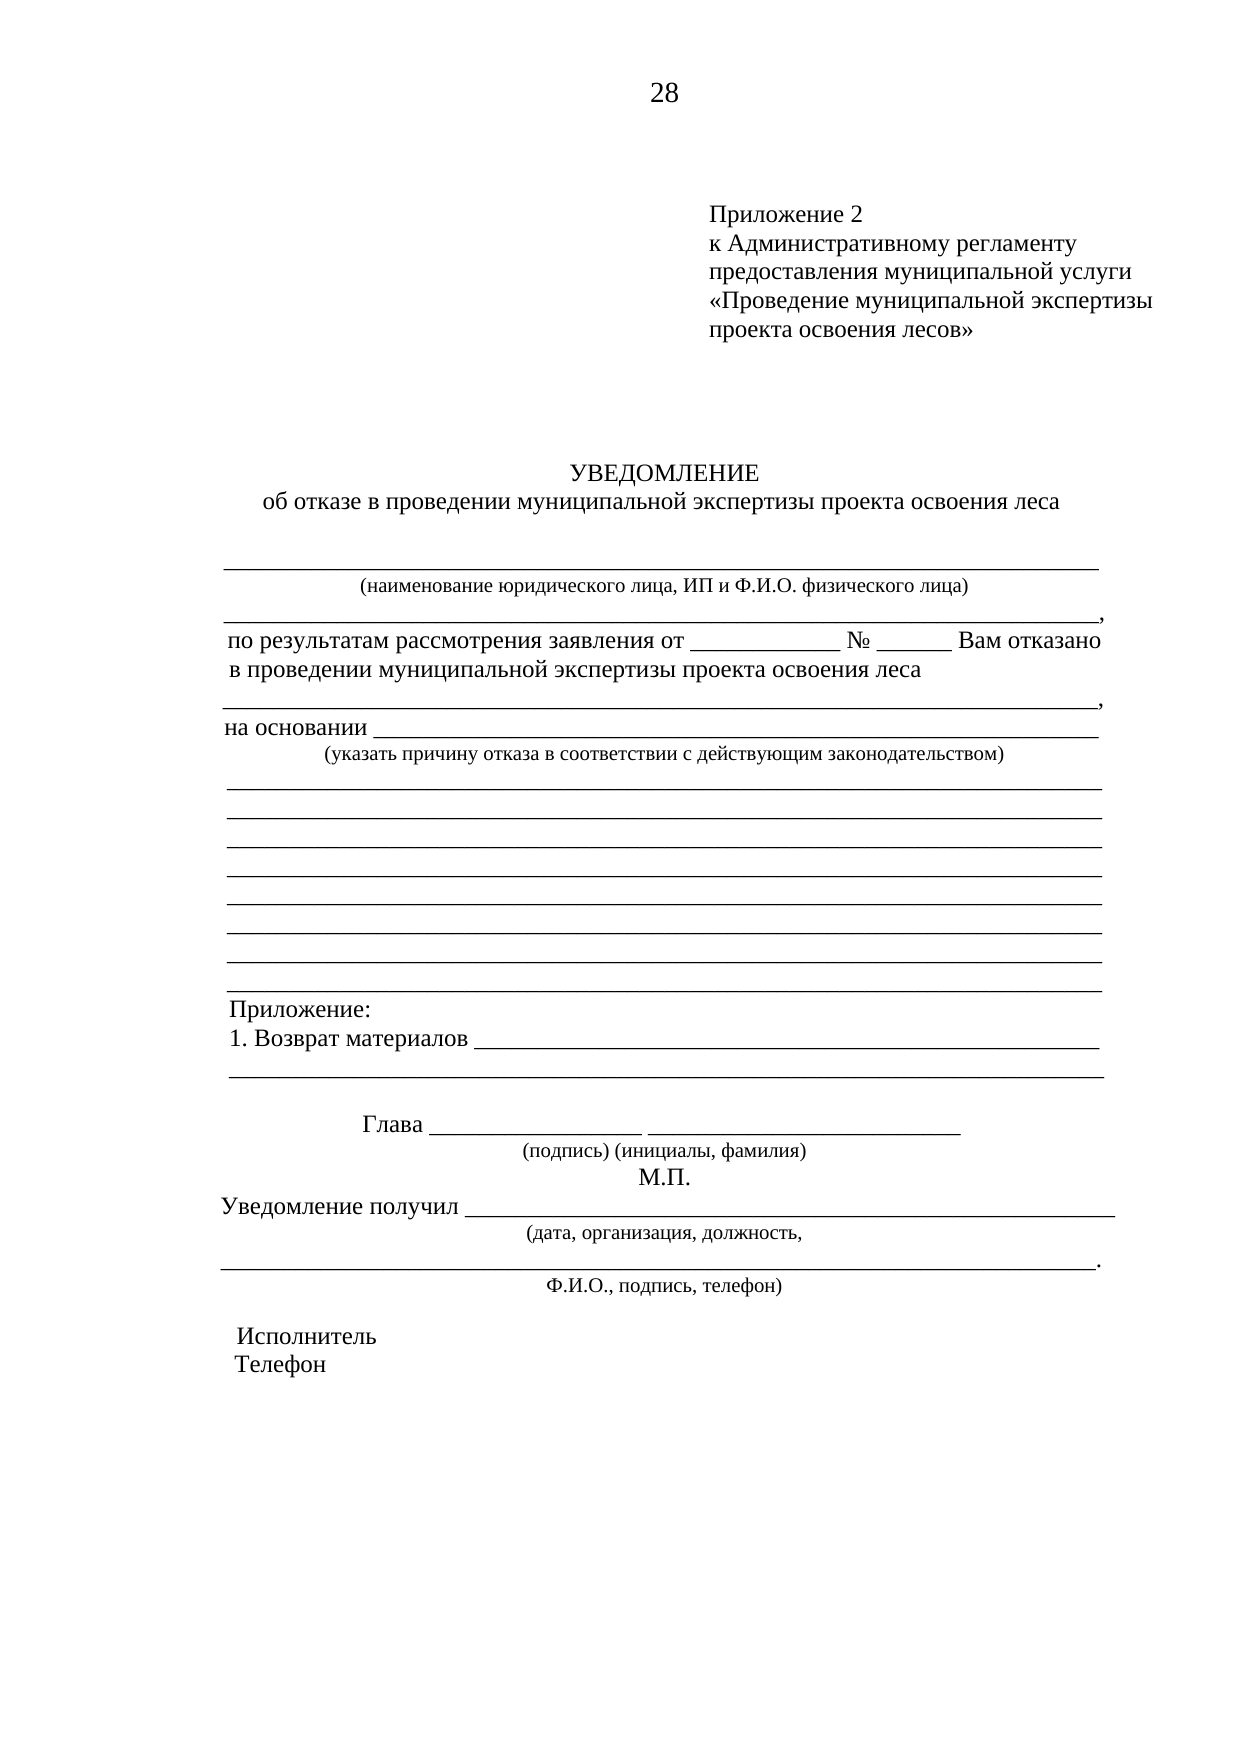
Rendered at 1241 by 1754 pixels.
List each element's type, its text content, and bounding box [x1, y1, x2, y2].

text ______________________________________________________________________ [148, 879, 1181, 908]
text по результатам рассмотрения заявления от ____________ № ______ Вам отказано [148, 625, 1181, 654]
text об отказе в проведении муниципальной экспертизы проекта освоения леса [148, 486, 1181, 515]
text Ф.И.О., подпись, телефон) [148, 1273, 1181, 1297]
text в проведении муниципальной экспертизы проекта освоения леса [148, 654, 1181, 683]
text ______________________________________________________________________, [148, 597, 1181, 625]
text к Административному регламенту предоставления муниципальной услуги «Проведение муниципальной экспертизы проекта освоения лесов» [709, 228, 1181, 343]
text ______________________________________________________________________. [148, 1244, 1181, 1273]
text Исполнитель [148, 1321, 1181, 1349]
text (дата, организация, должность, [148, 1220, 1181, 1244]
text ______________________________________________________________________ [148, 908, 1181, 937]
text М.П. [148, 1162, 1181, 1191]
text ______________________________________________________________________ [148, 966, 1181, 994]
text Приложение 2 [709, 199, 1181, 228]
text ______________________________________________________________________ [148, 937, 1181, 966]
text ______________________________________________________________________ [148, 851, 1181, 879]
text ______________________________________________________________________ [148, 544, 1181, 573]
text (подпись) (инициалы, фамилия) [148, 1138, 1181, 1162]
text УВЕДОМЛЕНИЕ [148, 458, 1181, 486]
text на основании __________________________________________________________ [148, 712, 1181, 740]
text Глава _________________ _________________________ [148, 1109, 1181, 1138]
text Телефон [148, 1349, 1181, 1378]
text ______________________________________________________________________, [148, 683, 1181, 712]
text (указать причину отказа в соответствии с действующим законодательством) [148, 740, 1181, 764]
text ______________________________________________________________________ [148, 822, 1181, 851]
text ______________________________________________________________________ [148, 793, 1181, 822]
text ______________________________________________________________________ [148, 764, 1181, 793]
text 1. Возврат материалов __________________________________________________ [148, 1023, 1181, 1052]
text (наименование юридического лица, ИП и Ф.И.О. физического лица) [148, 573, 1181, 597]
text Уведомление получил ____________________________________________________ [148, 1191, 1181, 1220]
text Приложение: [148, 994, 1181, 1023]
text ______________________________________________________________________ [148, 1052, 1181, 1081]
